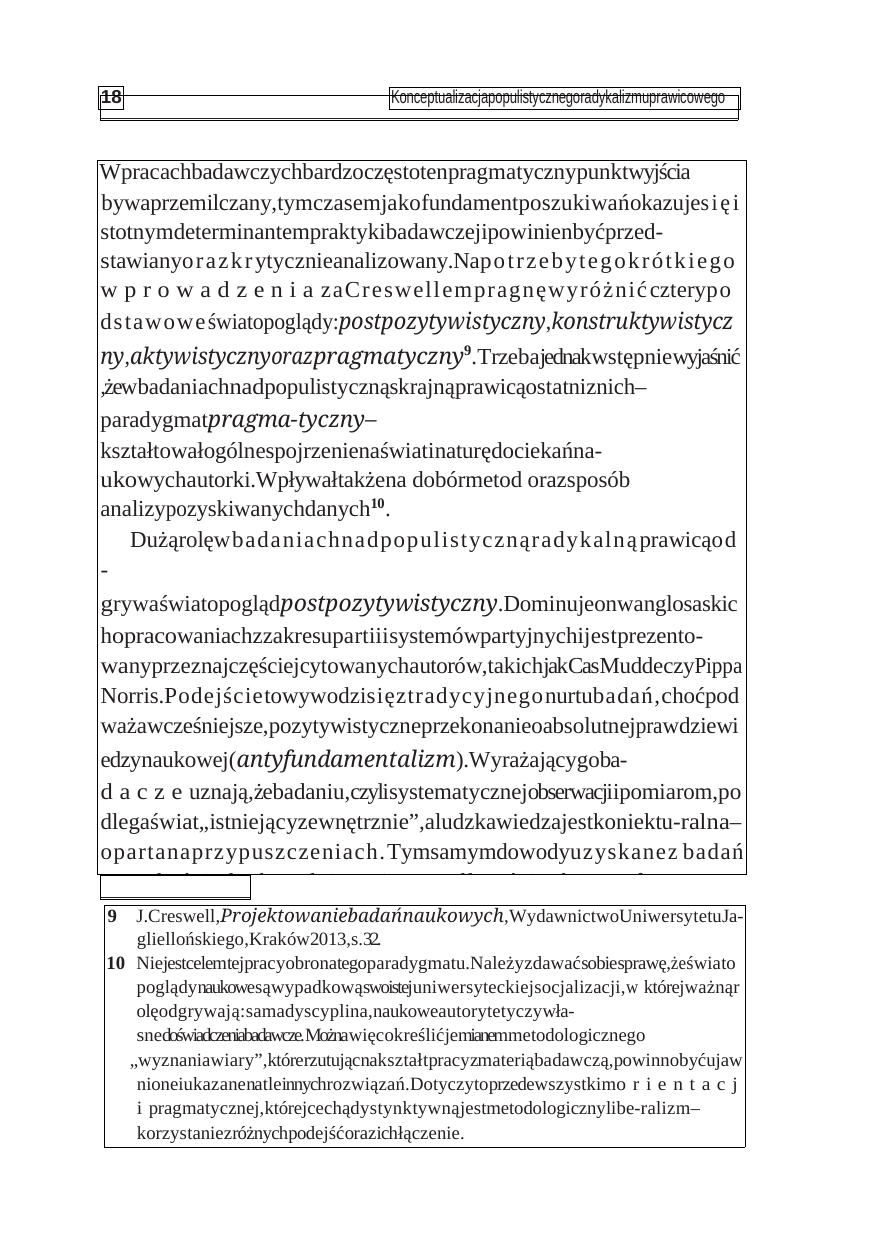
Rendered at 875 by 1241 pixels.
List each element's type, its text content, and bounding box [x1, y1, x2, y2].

text Wpracachbadawczychbardzoczęstotenpragmatycznypunktwyjścia [99, 161, 746, 184]
list J.Creswell,Projektowaniebadańnaukowych,WydawnictwoUniwersytetuJa- [107, 906, 744, 927]
text 18 [101, 87, 123, 95]
text Dużąrolęwbadaniachnadpopulistycznąradykalnąprawicąod-grywaświatopoglądpostpozytywistyczny.Dominujeonwanglosaskichopracowaniachzzakresupartiiisystemówpartyjnychijestprezento-wanyprzeznajczęściejcytowanychautorów,takichjakCasMuddeczyPippaNorris.Podejścietowywodzisięztradycyjnegonurtubadań,choćpodważawcześniejsze,pozytywistyczneprzekonanieoabsolutnejprawdziewiedzynaukowej(antyfundamentalizm).Wyrażającygoba-daczeuznają,żebadaniu,czylisystematycznejobserwacjiipomiarom,podlegaświat„istniejącyzewnętrznie”,aludzkawiedzajestkoniektu-ralna–opartanaprzypuszczeniach.Tymsamymdowodyuzyskanezbadańmogąbyćniedoskonałeipowinnypodlegaćciągłejweryfi-kacji(postpozytywizm).Dlategotwierdzeniaproponowanewnurcie [100, 526, 744, 874]
text bywaprzemilczany,tymczasemjakofundamentposzukiwańokazujesięistotnymdeterminantempraktykibadawczejipowinienbyćprzed-stawianyorazkrytycznieanalizowany.NapotrzebytegokrótkiegowprowadzeniazaCreswellempragnęwyróżnićczterypodstawoweświatopoglądy:postpozytywistyczny,konstruktywistyczny,aktywistycznyorazpragmatyczny9.Trzebajednakwstępniewyjaśnić,żewbadaniachnadpopulistycznąskrajnąprawicąostatniznich–paradygmatpragma-tyczny–kształtowałogólnespojrzenienaświatinaturędociekańna-ukowychautorki.Wpływałtakżena dobórmetod orazsposób analizypozyskiwanychdanych10. [100, 189, 744, 522]
text Konceptualizacjapopulistycznegoradykalizmuprawicowego [391, 88, 740, 107]
text 18 [101, 96, 123, 107]
text gliellońskiego,Kraków2013,s.32. [137, 928, 744, 949]
list Niejestcelemtejpracyobronategoparadygmatu.Należyzdawaćsobiesprawę,żeświatopoglądynaukowesąwypadkowąswoistejuniwersyteckiejsocjalizacji,wktórejważnąrolęodgrywają:samadyscyplina,naukoweautorytetyczywła-snedoświadczeniabadawcze.Możnawięcokreślićjemianemmetodologicznego [106, 952, 743, 1046]
text „wyznaniawiary”,którerzutującnakształtpracyzmateriąbadawczą,powinnobyćujawnioneiukazanenatleinnychrozwiązań.Dotyczytoprzedewszystkimorientacjipragmatycznej,którejcechądystynktywnąjestmetodologicznylibe-ralizm–korzystaniezróżnychpodejśćorazichłączenie. [129, 1049, 743, 1143]
